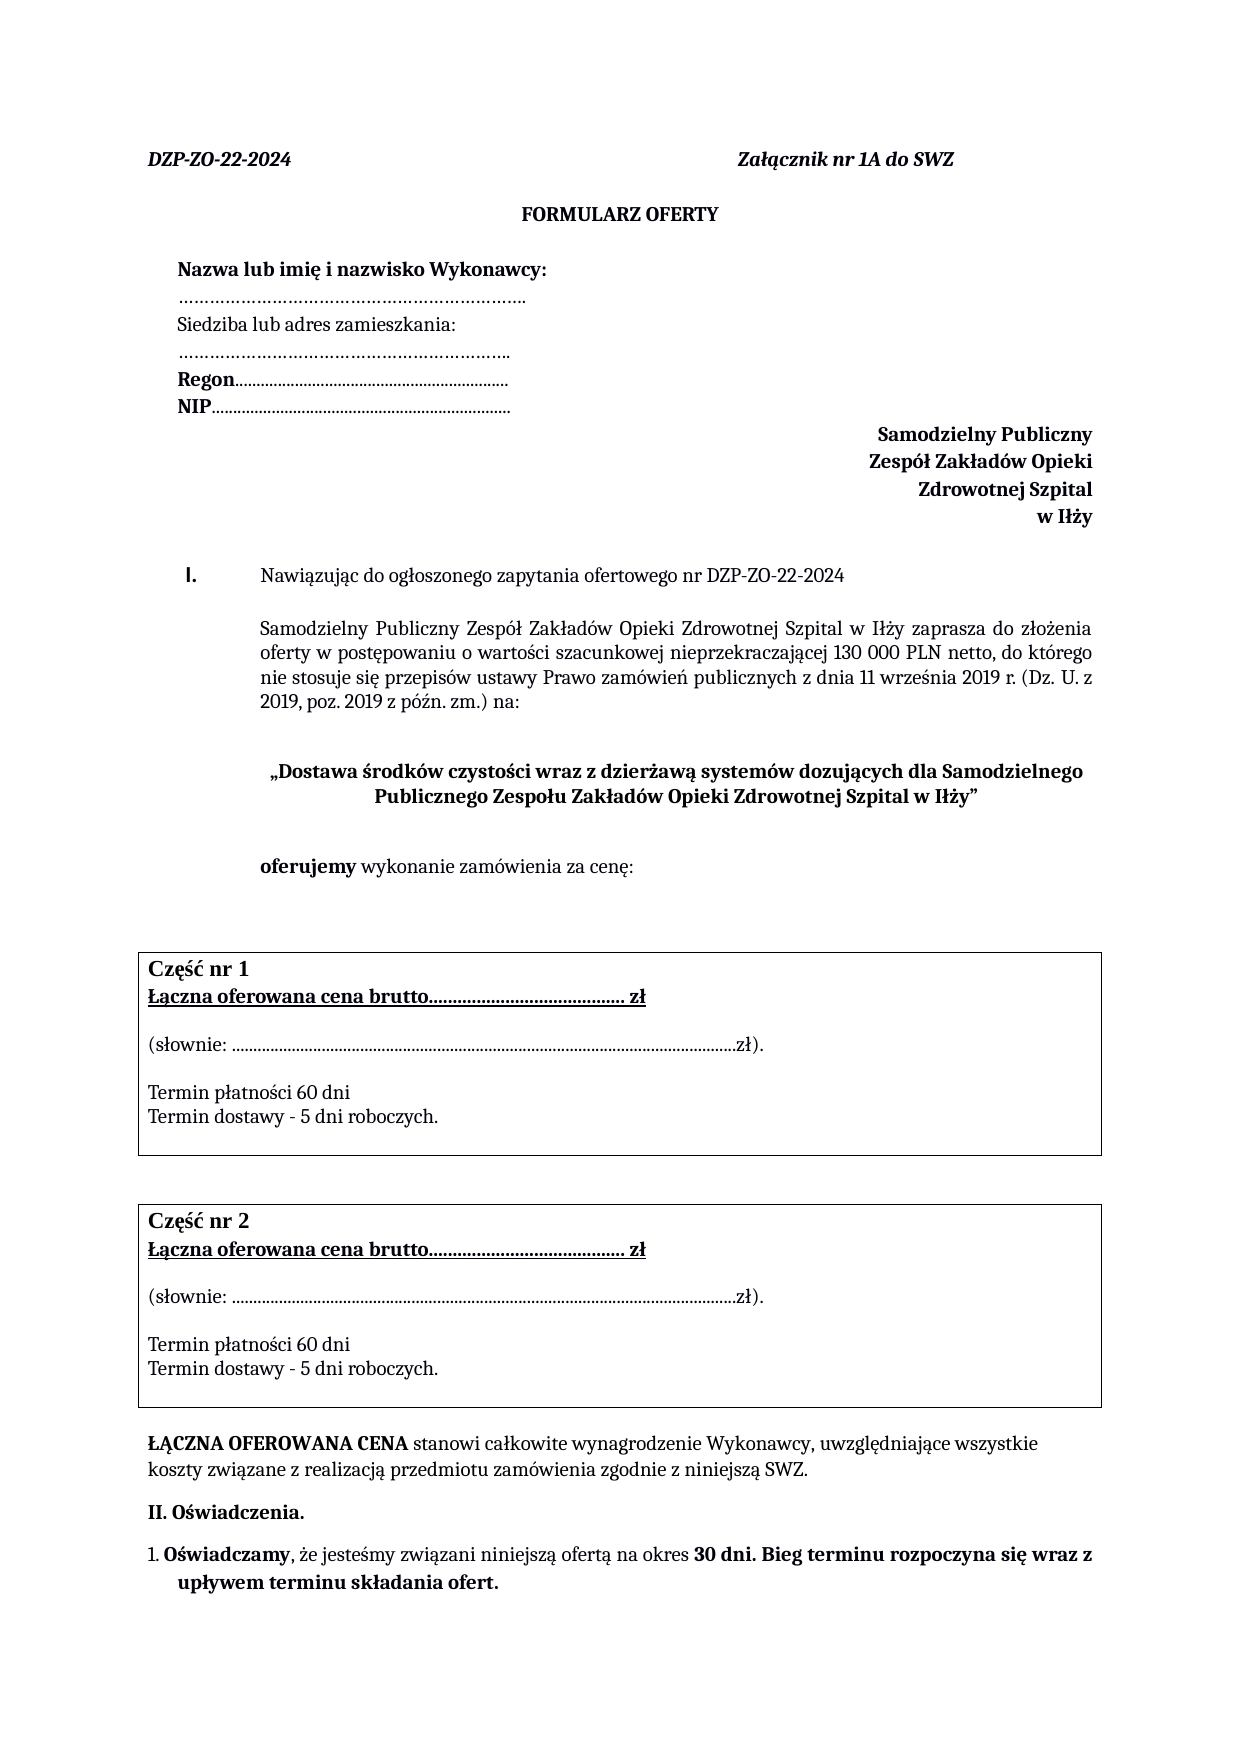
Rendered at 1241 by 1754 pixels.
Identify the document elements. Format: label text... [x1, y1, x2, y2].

text DZP-ZO-22-2024 Załącznik nr 1A do SWZ [148, 148, 1093, 172]
text ………………………………………………………. [177, 340, 1093, 364]
text Termin płatności 60 dni [148, 1333, 1093, 1357]
list Nawiązując do ogłoszonego zapytania ofertowego nr DZP-ZO-22-2024 [185, 560, 1093, 588]
list Samodzielny Publiczny Zespół Zakładów Opieki Zdrowotnej Szpital w Iłży zaprasza do złożenia oferty w postępowaniu o wartości szacunkowej nieprzekraczającej 130 000 PLN netto, do którego nie stosuje się przepisów ustawy Prawo zamówień publicznych z dnia 11 września 2019 r. (Dz. U. z 2019, poz. 2019 z późn. zm.) na: [185, 617, 1093, 714]
text Siedziba lub adres zamieszkania: [177, 313, 1093, 337]
text ŁĄCZNA OFEROWANA CENA stanowi całkowite wynagrodzenie Wykonawcy, uwzględniające wszystkie koszty związane z realizacją przedmiotu zamówienia zgodnie z niniejszą SWZ. [148, 1432, 1093, 1482]
text oferujemy wykonanie zamówienia za cenę: [260, 855, 1093, 879]
text Łączna oferowana cena brutto......................................... zł [139, 1234, 1101, 1261]
text (słownie: ......................................................................................................................zł). [148, 1033, 1093, 1057]
text Samodzielny Publiczny [148, 423, 1093, 447]
text II. Oświadczenia. [148, 1500, 1093, 1524]
text Termin dostawy - 5 dni roboczych. [148, 1357, 1093, 1381]
list „Dostawa środków czystości wraz z dzierżawą systemów dozujących dla Samodzielnego Publicznego Zespołu Zakładów Opieki Zdrowotnej Szpital w Iłży” [185, 759, 1093, 809]
text Część nr 1 [139, 953, 1101, 981]
text NIP...................................................................... [177, 395, 1093, 419]
text Zespół Zakładów Opieki [148, 450, 1093, 474]
text Termin płatności 60 dni [148, 1081, 1093, 1105]
text (słownie: ......................................................................................................................zł). [148, 1285, 1093, 1309]
text w Iłży [148, 505, 1093, 529]
text Część nr 2 [139, 1205, 1101, 1233]
text 1. Oświadczamy, że jesteśmy związani niniejszą ofertą na okres 30 dni. Bieg terminu rozpoczyna się wraz z upływem terminu składania ofert. [148, 1543, 1093, 1594]
text …………………………………………………………. [177, 285, 1093, 309]
text Zdrowotnej Szpital [148, 478, 1093, 502]
text Nazwa lub imię i nazwisko Wykonawcy: [177, 258, 1093, 282]
text FORMULARZ OFERTY [148, 203, 1093, 227]
text Łączna oferowana cena brutto......................................... zł [139, 982, 1101, 1009]
text Termin dostawy - 5 dni roboczych. [148, 1105, 1093, 1129]
text Regon................................................................ [177, 368, 1093, 392]
